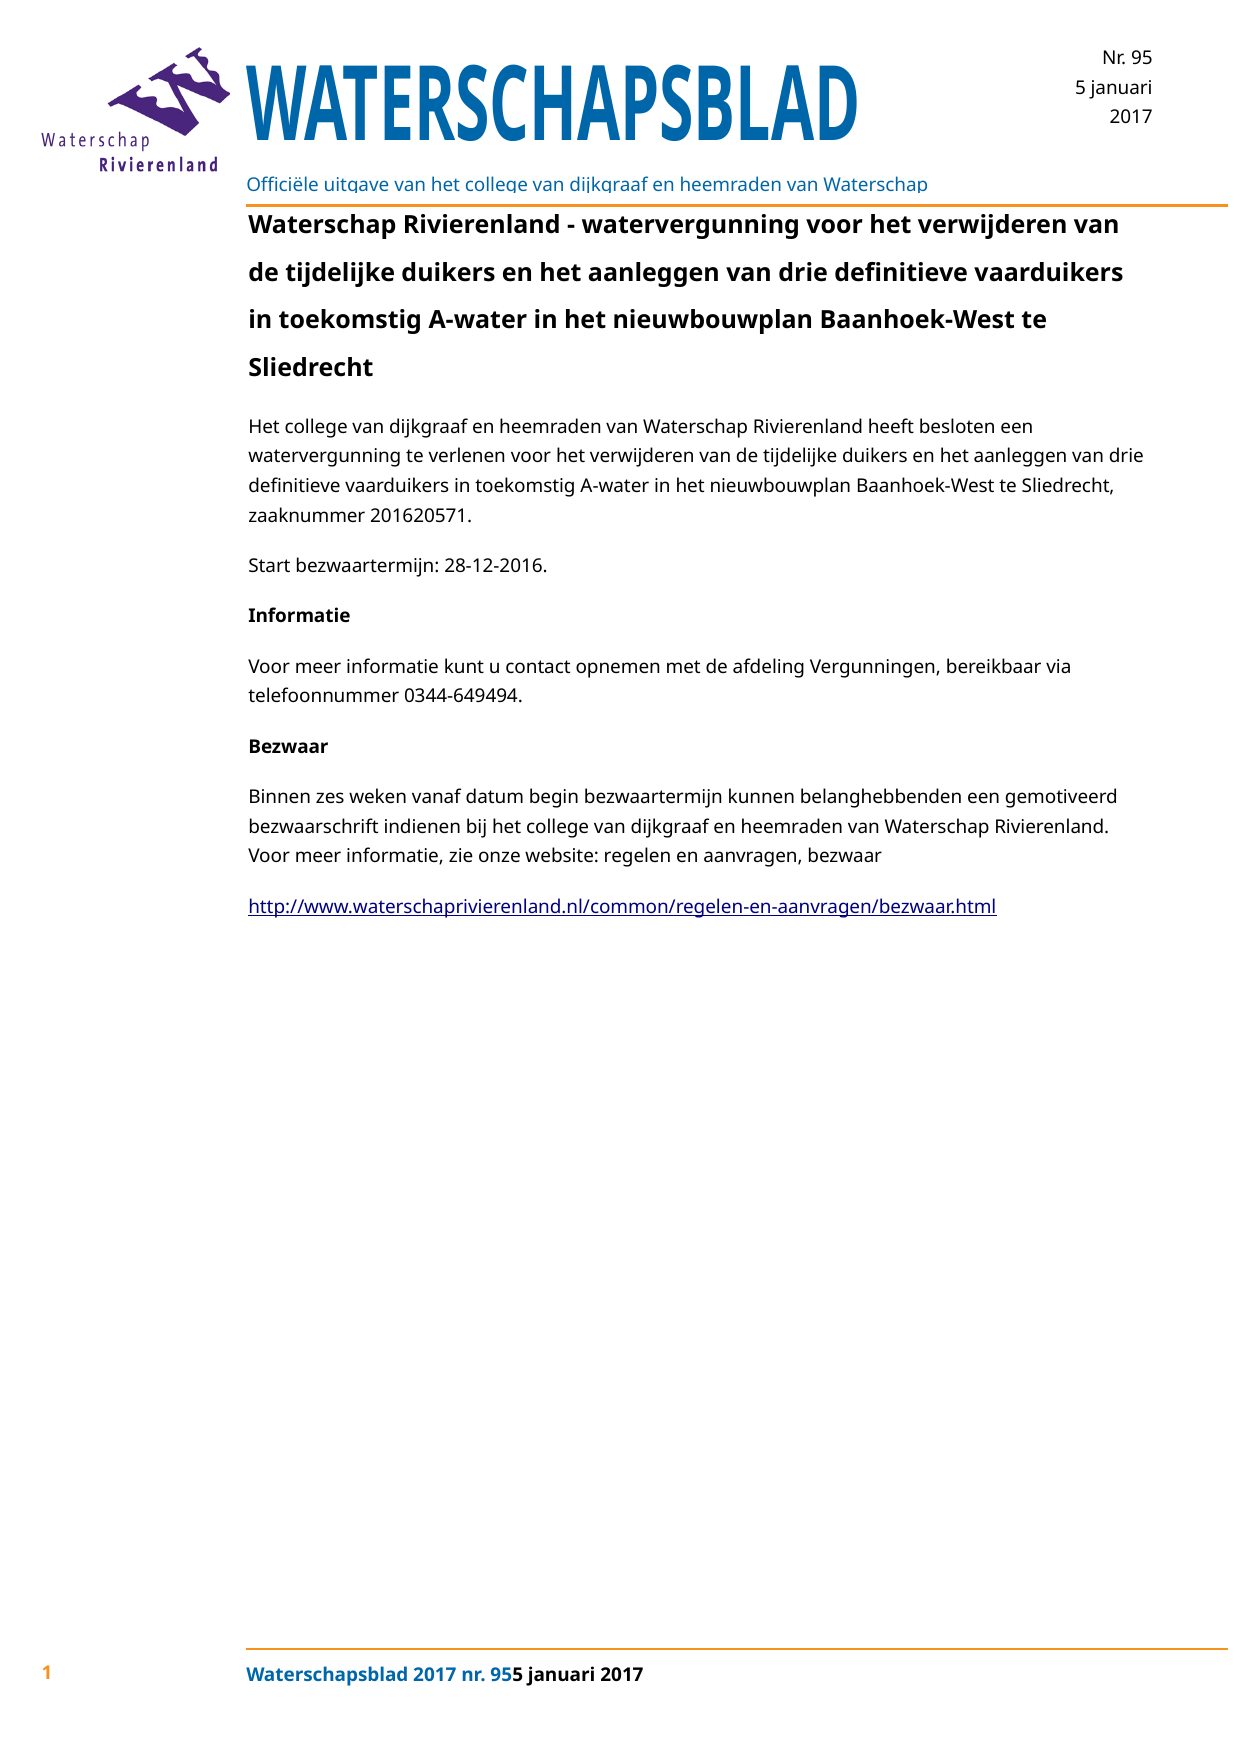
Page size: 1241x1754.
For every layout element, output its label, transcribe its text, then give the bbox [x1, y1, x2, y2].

text Waterschap Rivierenland - watervergunning voor het verwijderen van de tijdelijke duikers en het aanleggen van drie definitieve vaarduikers in toekomstig A-water in het nieuwbouwplan Baanhoek-West te Sliedrecht [248, 207, 1152, 384]
text Informatie [248, 603, 1152, 628]
text Binnen zes weken vanaf datum begin bezwaartermijn kunnen belanghebbenden een gemotiveerd bezwaarschrift indienen bij het college van dijkgraaf en heemraden van Waterschap Rivierenland. Voor meer informatie, zie onze website: regelen en aanvragen, bezwaar [248, 783, 1152, 868]
text Voor meer informatie kunt u contact opnemen met de afdeling Vergunningen, bereikbaar via telefoonnummer 0344-649494. [248, 653, 1152, 708]
text http://www.waterschaprivierenland.nl/common/regelen-en-aanvragen/bezwaar.html [248, 893, 1152, 919]
picture [41, 47, 231, 172]
text Start bezwaartermijn: 28-12-2016. [248, 552, 1152, 578]
text Bezwaar [248, 733, 1152, 759]
text Het college van dijkgraaf en heemraden van Waterschap Rivierenland heeft besloten een watervergunning te verlenen voor het verwijderen van de tijdelijke duikers en het aanleggen van drie definitieve vaarduikers in toekomstig A-water in het nieuwbouwplan Baanhoek-West te Sliedrecht, zaaknummer 201620571. [248, 413, 1152, 528]
